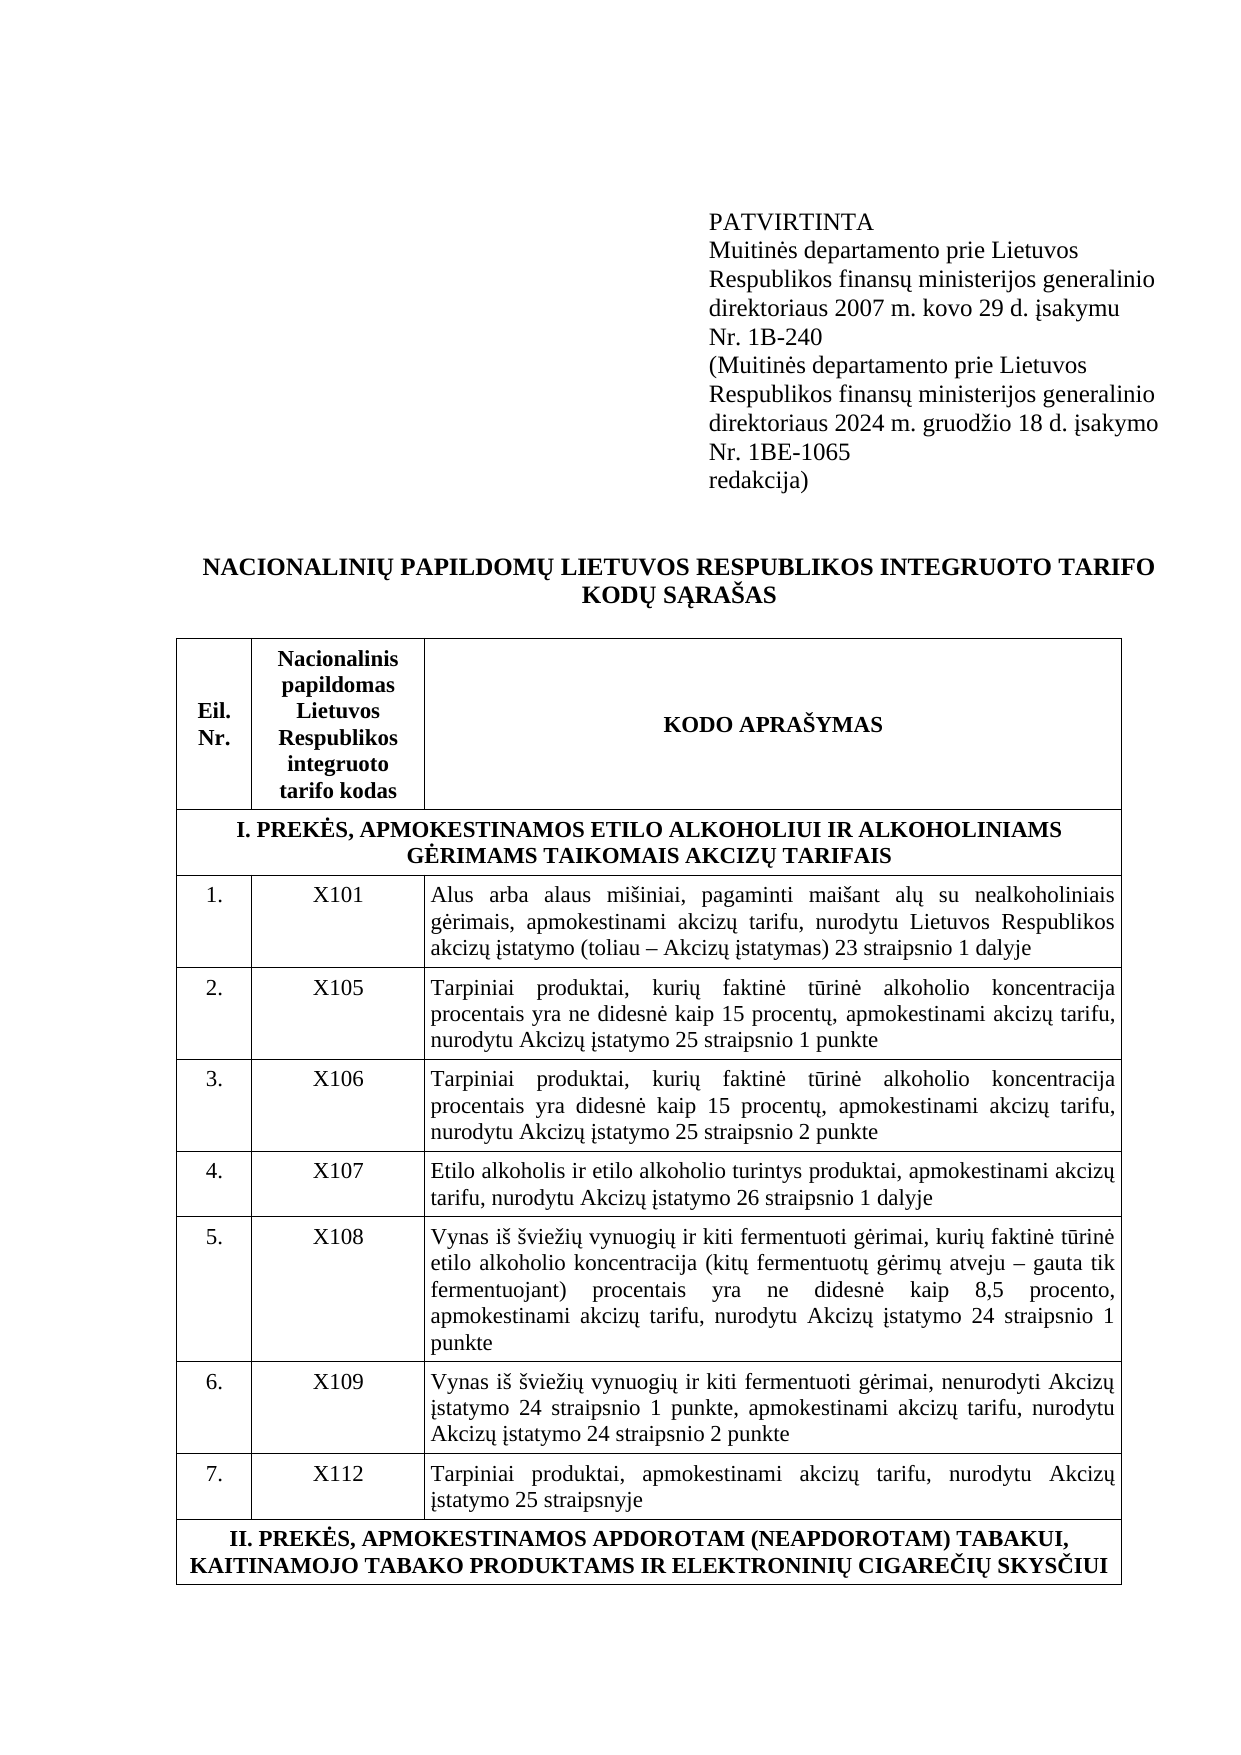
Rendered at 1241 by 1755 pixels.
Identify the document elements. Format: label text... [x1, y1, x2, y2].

table_cell Vynas iš šviežių vynuogių ir kiti fermentuoti gėrimai, kurių faktinė tūrinė etilo alkoholio koncentracija (kitų fermentuotų gėrimų atveju – gauta tik fermentuojant) procentais yra ne didesnė kaip 8,5 procento, apmokestinami akcizų tarifu, nurodytu Akcizų įstatymo 24 straipsnio 1 punkte [425, 1217, 1121, 1361]
table_cell X109 [252, 1362, 424, 1453]
table_cell X107 [252, 1152, 424, 1216]
table_cell Tarpiniai produktai, kurių faktinė tūrinė alkoholio koncentracija procentais yra didesnė kaip 15 procentų, apmokestinami akcizų tarifu, nurodytu Akcizų įstatymo 25 straipsnio 2 punkte [425, 1060, 1121, 1151]
table_header Kodo aprašymas [425, 639, 1121, 809]
text NACIONALINIŲ PAPILDOMŲ LIETUVOS RESPUBLIKOS INTEGRUOTO TARIFO KODŲ SĄRAŠAS [177, 552, 1181, 609]
table_cell Tarpiniai produktai, apmokestinami akcizų tarifu, nurodytu Akcizų įstatymo 25 straipsnyje [425, 1454, 1121, 1518]
text Respublikos finansų ministerijos generalinio [177, 264, 1181, 293]
table_header Nacionalinis papildomas Lietuvos Respublikos integruoto tarifo kodas [252, 639, 424, 809]
text (Muitinės departamento prie Lietuvos [177, 350, 1181, 379]
table_header Eil. Nr. [177, 639, 251, 809]
table_cell Alus arba alaus mišiniai, pagaminti maišant alų su nealkoholiniais gėrimais, apmokestinami akcizų tarifu, nurodytu Lietuvos Respublikos akcizų įstatymo (toliau – Akcizų įstatymas) 23 straipsnio 1 dalyje [425, 876, 1121, 967]
table_cell 1. [177, 876, 251, 967]
table_cell 7. [177, 1454, 251, 1518]
table_cell 2. [177, 968, 251, 1058]
text redakcija) [177, 465, 1181, 494]
table_cell Vynas iš šviežių vynuogių ir kiti fermentuoti gėrimai, nenurodyti Akcizų įstatymo 24 straipsnio 1 punkte, apmokestinami akcizų tarifu, nurodytu Akcizų įstatymo 24 straipsnio 2 punkte [425, 1362, 1121, 1453]
table_cell 6. [177, 1362, 251, 1453]
text Nr. 1B-240 [177, 322, 1181, 350]
text Nr. 1BE-1065 [177, 437, 1181, 465]
table_cell II. PREKĖS, APMOKESTINAMOS APDOROTAM (NEAPDOROTAM) TABAKUI, KAITINAMOJO TABAKO PRODUKTAMS IR ELEKTRONINIŲ CIGAREČIŲ SKYSČIUI [177, 1520, 1121, 1584]
text Muitinės departamento prie Lietuvos [177, 235, 1181, 264]
table_cell X105 [252, 968, 424, 1058]
text PATVIRTINTA [177, 207, 1181, 235]
table_cell Etilo alkoholis ir etilo alkoholio turintys produktai, apmokestinami akcizų tarifu, nurodytu Akcizų įstatymo 26 straipsnio 1 dalyje [425, 1152, 1121, 1216]
table_cell X112 [252, 1454, 424, 1518]
table_cell X101 [252, 876, 424, 967]
table_cell X108 [252, 1217, 424, 1361]
table_cell 5. [177, 1217, 251, 1361]
table_cell 4. [177, 1152, 251, 1216]
table_cell X106 [252, 1060, 424, 1151]
table_cell 3. [177, 1060, 251, 1151]
text Respublikos finansų ministerijos generalinio [177, 379, 1181, 408]
text direktoriaus 2024 m. gruodžio 18 d. įsakymo [177, 408, 1181, 437]
text direktoriaus 2007 m. kovo 29 d. įsakymu [177, 293, 1181, 322]
table_cell Tarpiniai produktai, kurių faktinė tūrinė alkoholio koncentracija procentais yra ne didesnė kaip 15 procentų, apmokestinami akcizų tarifu, nurodytu Akcizų įstatymo 25 straipsnio 1 punkte [425, 968, 1121, 1058]
table_cell I. PREKĖS, APMOKESTINAMOS ETILO ALKOHOLIUI IR ALKOHOLINIAMS GĖRIMAMS TAIKOMAIS AKCIZŲ TARIFAIS [177, 810, 1121, 874]
